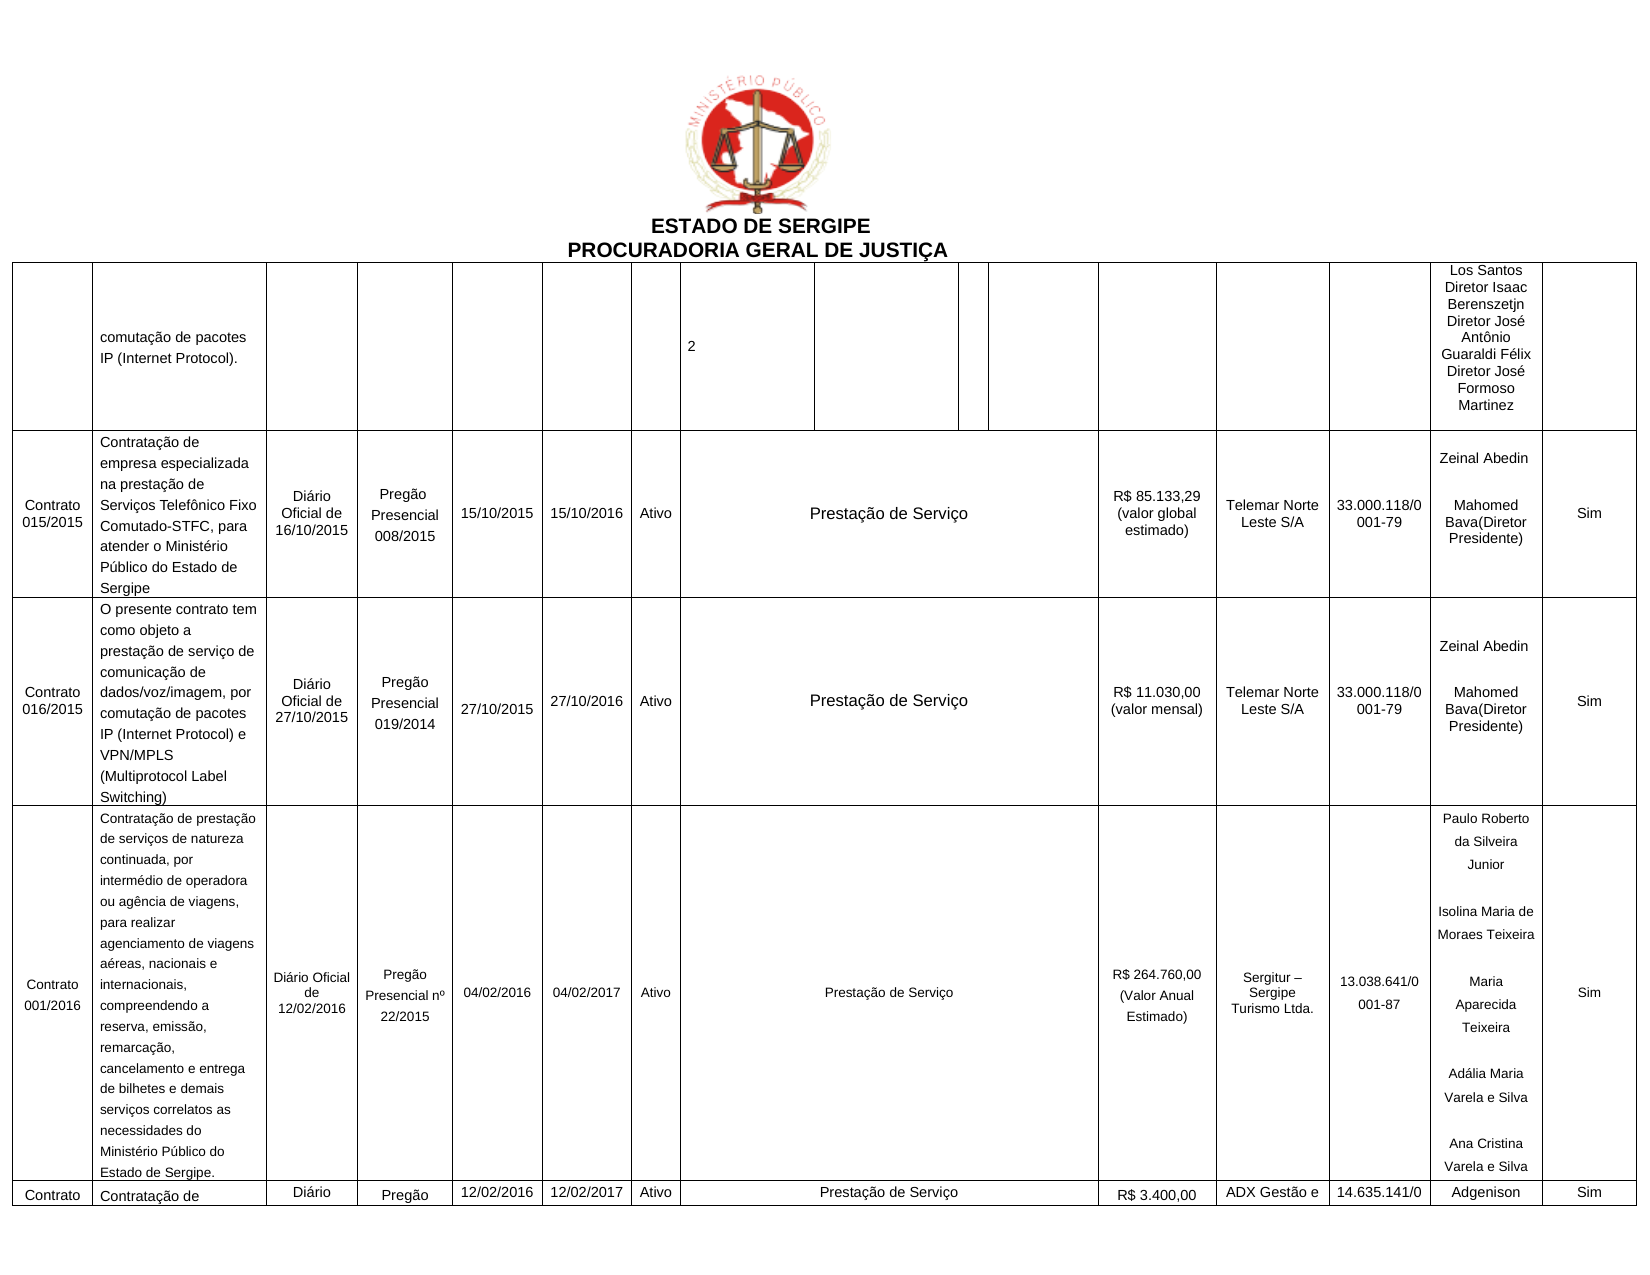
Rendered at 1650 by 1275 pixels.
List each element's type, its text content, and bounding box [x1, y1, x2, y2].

table_cell Pregão Presencial 008/2015 [358, 431, 452, 597]
table_cell 2 [681, 263, 814, 430]
table_cell Ativo [632, 806, 680, 1180]
table_cell Contrato 015/2015 [13, 431, 92, 597]
table_cell comutação de pacotes IP (Internet Protocol). [93, 263, 266, 430]
table_cell R$ 264.760,00 (Valor Anual Estimado) [1099, 806, 1216, 1180]
table_cell 33.000.118/0001-79 [1330, 431, 1430, 597]
table_cell Adgenison [1431, 1181, 1542, 1205]
table_cell [267, 263, 357, 430]
table_cell [1099, 263, 1216, 430]
table_cell 12/02/2016 [453, 1181, 542, 1205]
table_cell [989, 263, 1098, 430]
table_cell 14.635.141/0 [1330, 1181, 1430, 1205]
table_cell Prestação de Serviço [681, 1181, 1098, 1205]
table_cell R$ 11.030,00 (valor mensal) [1099, 598, 1216, 805]
table_cell Ativo [632, 1181, 680, 1205]
table_cell 27/10/2015 [453, 598, 542, 805]
table_cell Paulo Roberto da Silveira Junior Isolina Maria de Moraes Teixeira Maria Aparecida Teixeira Adália Maria Varela e Silva Ana Cristina Varela e Silva [1431, 806, 1542, 1180]
table_cell Diário Oficial de 27/10/2015 [267, 598, 357, 805]
table_cell Sim [1543, 598, 1636, 805]
table_cell 15/10/2016 [543, 431, 631, 597]
table_cell Sim [1543, 806, 1636, 1180]
table_cell [13, 263, 92, 430]
table_cell 13.038.641/0001-87 [1330, 806, 1430, 1180]
table_cell Ativo [632, 598, 680, 805]
table_cell Sim [1543, 1181, 1636, 1205]
table_cell Contratação de [93, 1181, 266, 1205]
table_cell Telemar Norte Leste S/A [1217, 431, 1329, 597]
table_cell Diário Oficial de 12/02/2016 [267, 806, 357, 1180]
table_cell Contrato 016/2015 [13, 598, 92, 805]
table_cell [815, 263, 958, 430]
table_cell Ativo [632, 431, 680, 597]
table_cell 15/10/2015 [453, 431, 542, 597]
table_cell 12/02/2017 [543, 1181, 631, 1205]
table_cell Diário Oficial de 16/10/2015 [267, 431, 357, 597]
table_cell [358, 263, 452, 430]
table_cell ADX Gestão e [1217, 1181, 1329, 1205]
table_cell Contratação de prestação de serviços de natureza continuada, por intermédio de operadora ou agência de viagens, para realizar agenciamento de viagens aéreas, nacionais e internacionais, compreendendo a reserva, emissão, remarcação, cancelamento e entrega de bilhetes e demais serviços correlatos as necessidades do Ministério Público do Estado de Sergipe. [93, 806, 266, 1180]
table_cell Pregão Presencial 019/2014 [358, 598, 452, 805]
table_cell Zeinal Abedin Mahomed Bava(Diretor Presidente) [1431, 598, 1542, 805]
table_cell [1330, 263, 1430, 430]
table_cell [632, 263, 680, 430]
table_cell Prestação de Serviço [681, 598, 1098, 805]
table_cell [1217, 263, 1329, 430]
table_cell Sergitur – Sergipe Turismo Ltda. [1217, 806, 1329, 1180]
table_cell Telemar Norte Leste S/A [1217, 598, 1329, 805]
table_cell 27/10/2016 [543, 598, 631, 805]
table_cell Sim [1543, 431, 1636, 597]
table_cell Pregão [358, 1181, 452, 1205]
table_cell Prestação de Serviço [681, 806, 1098, 1180]
table_cell Pregão Presencial nº 22/2015 [358, 806, 452, 1180]
table_cell Contratação de empresa especializada na prestação de Serviços Telefônico Fixo Comutado-STFC, para atender o Ministério Público do Estado de Sergipe [93, 431, 266, 597]
table_cell [959, 263, 988, 430]
table_cell [1543, 263, 1636, 430]
table_cell Los Santos Diretor Isaac Berenszetjn Diretor José Antônio Guaraldi Félix Diretor José Formoso Martinez [1431, 263, 1542, 430]
table_cell 33.000.118/0001-79 [1330, 598, 1430, 805]
table_cell R$ 3.400,00 [1099, 1181, 1216, 1205]
table_cell 04/02/2016 [453, 806, 542, 1180]
table_cell Prestação de Serviço [681, 431, 1098, 597]
table_cell Contrato [13, 1181, 92, 1205]
table_cell [453, 263, 542, 430]
table_cell Diário [267, 1181, 357, 1205]
table_cell [543, 263, 631, 430]
table_cell O presente contrato tem como objeto a prestação de serviço de comunicação de dados/voz/imagem, por comutação de pacotes IP (Internet Protocol) e VPN/MPLS (Multiprotocol Label Switching) [93, 598, 266, 805]
table_cell R$ 85.133,29 (valor global estimado) [1099, 431, 1216, 597]
table_cell Zeinal Abedin Mahomed Bava(Diretor Presidente) [1431, 431, 1542, 597]
table_cell 04/02/2017 [543, 806, 631, 1180]
table_cell Contrato 001/2016 [13, 806, 92, 1180]
